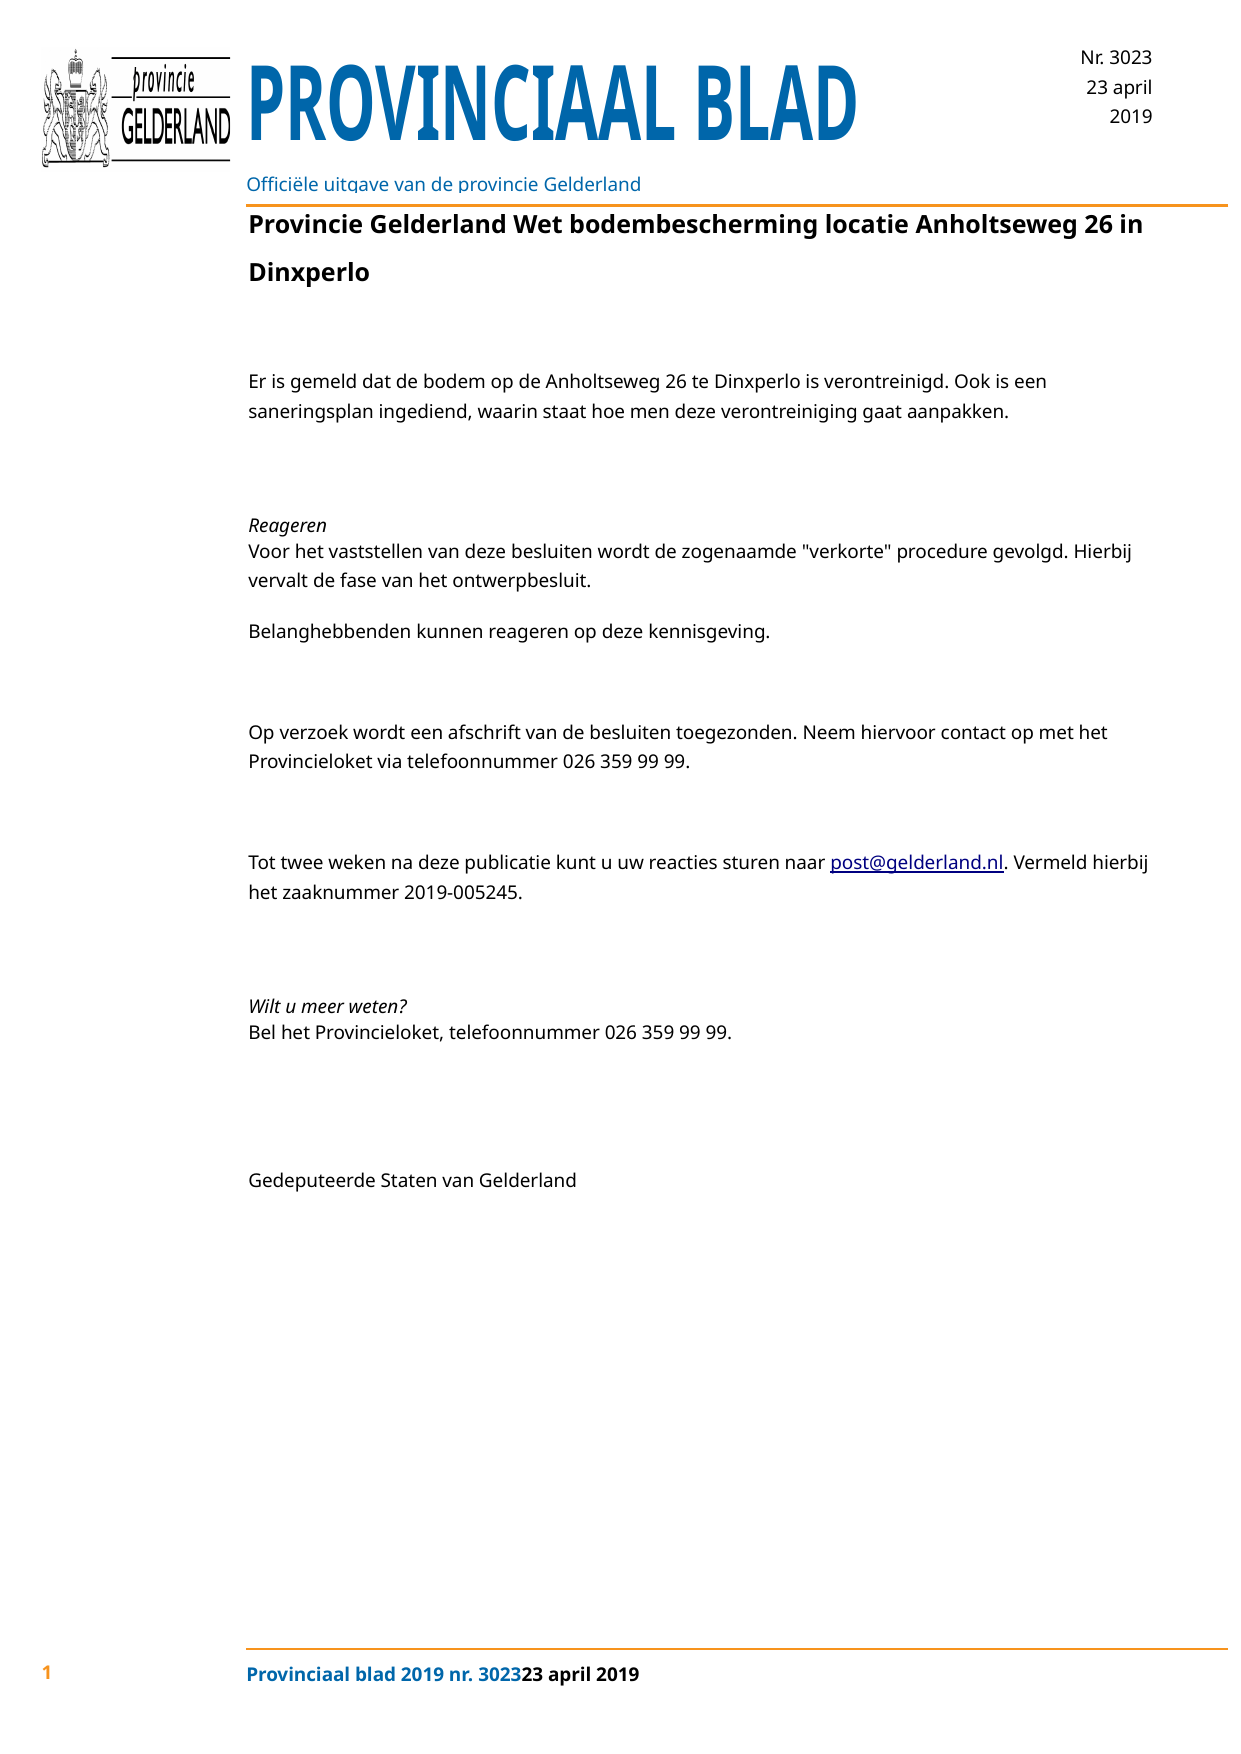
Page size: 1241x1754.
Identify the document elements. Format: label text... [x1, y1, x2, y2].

text Voor het vaststellen van deze besluiten wordt de zogenaamde "verkorte" procedure gevolgd. Hierbij vervalt de fase van het ontwerpbesluit. [248, 538, 1152, 593]
text Er is gemeld dat de bodem op de Anholtseweg 26 te Dinxperlo is verontreinigd. Ook is een saneringsplan ingediend, waarin staat hoe men deze verontreiniging gaat aanpakken. [248, 368, 1152, 424]
text Gedeputeerde Staten van Gelderland [248, 1168, 1152, 1193]
text Provincie Gelderland Wet bodembescherming locatie Anholtseweg 26 in Dinxperlo [248, 207, 1152, 288]
text Wilt u meer weten? [248, 993, 1152, 1019]
text Op verzoek wordt een afschrift van de besluiten toegezonden. Neem hiervoor contact op met het Provincieloket via telefoonnummer 026 359 99 99. [248, 719, 1152, 774]
text Reageren [248, 512, 1152, 538]
text Tot twee weken na deze publicatie kunt u uw reacties sturen naar post@gelderland.nl. Vermeld hierbij het zaaknummer 2019-005245. [248, 849, 1152, 904]
picture [41, 47, 231, 172]
text Belanghebbenden kunnen reageren op deze kennisgeving. [248, 618, 1152, 644]
text Bel het Provincieloket, telefoonnummer 026 359 99 99. [248, 1019, 1152, 1045]
